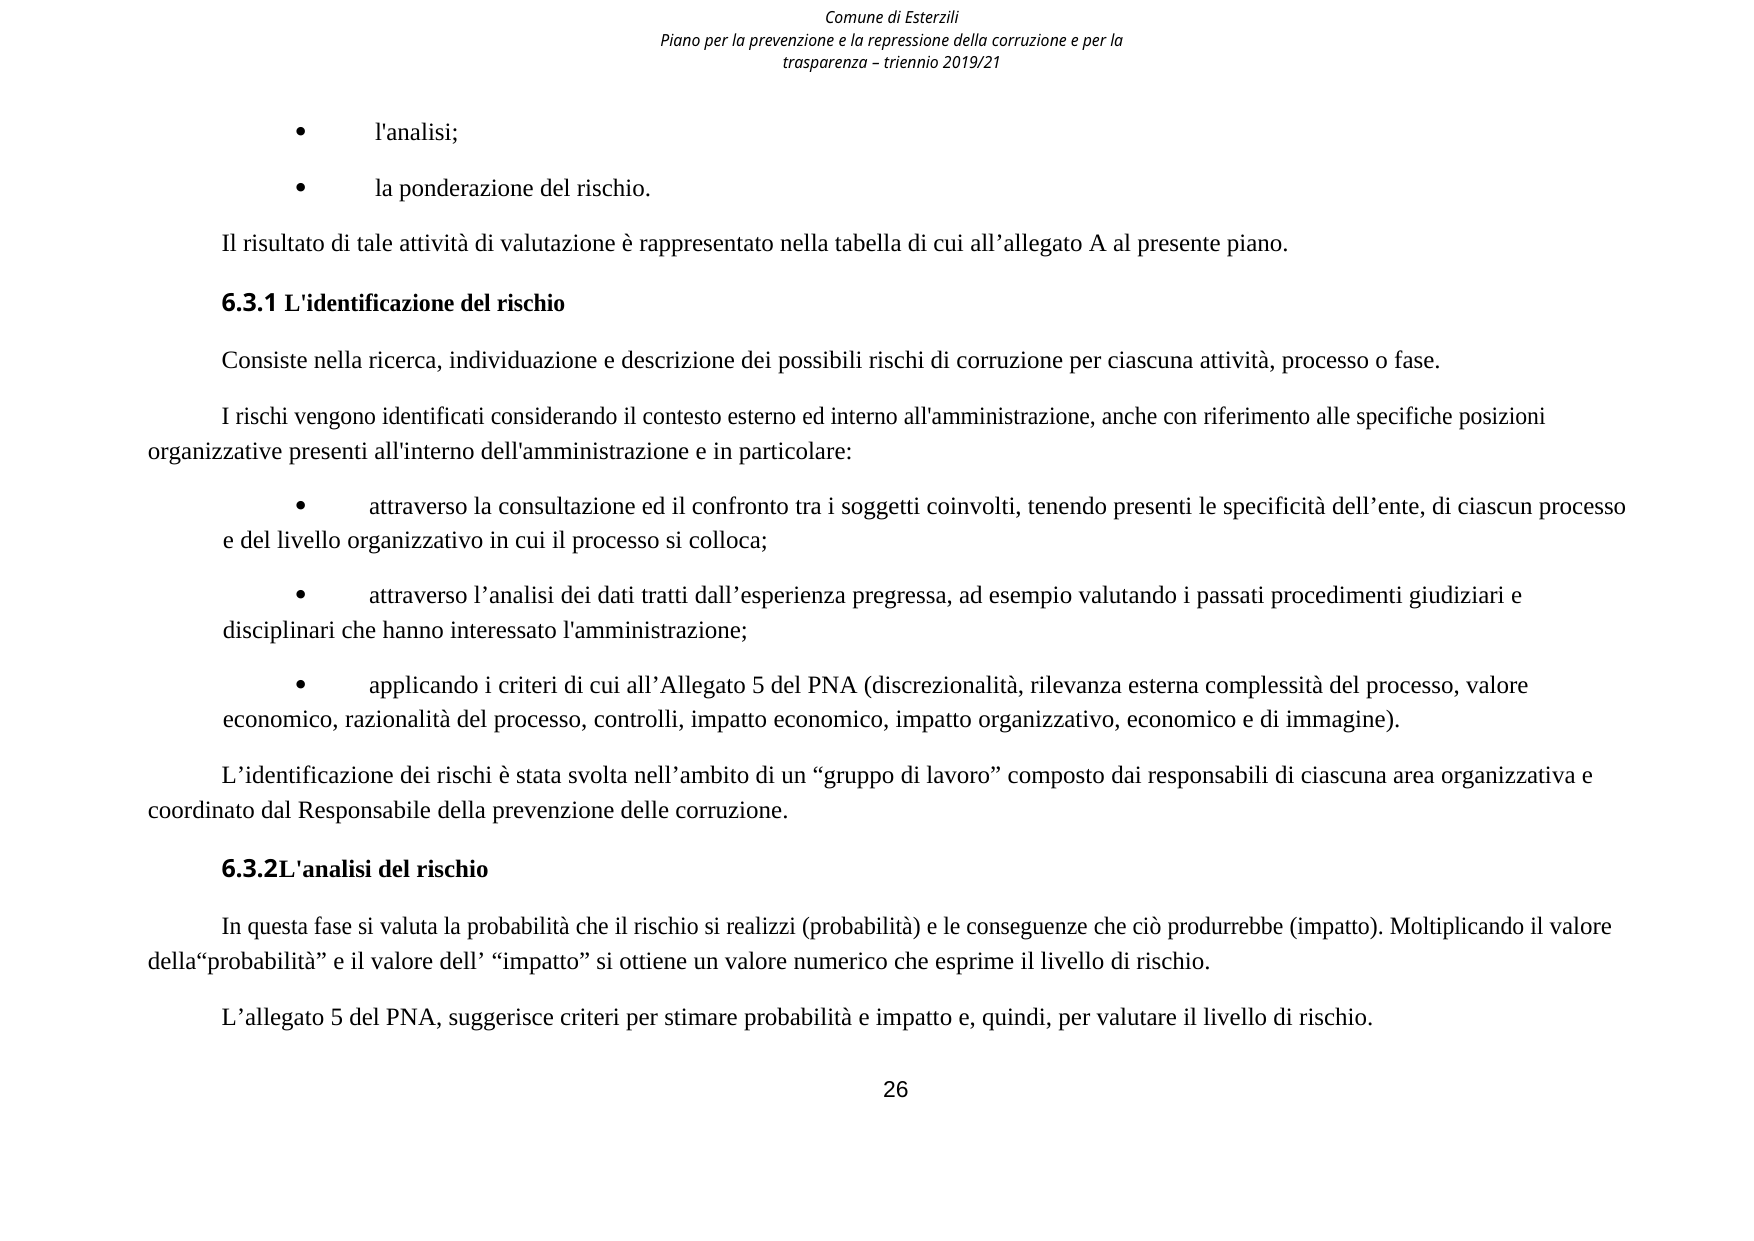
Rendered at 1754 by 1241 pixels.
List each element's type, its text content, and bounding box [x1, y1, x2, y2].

text I rischi vengono identificati considerando il contesto esterno ed interno all'amministrazione, anche con riferimento alle specifiche posizioni organizzative presenti all'interno dell'amministrazione e in particolare: [148, 401, 1648, 464]
text L’allegato 5 del PNA, suggerisce criteri per stimare probabilità e impatto e, quindi, per valutare il livello di rischio. [221, 1002, 1648, 1030]
text L’identificazione dei rischi è stata svolta nell’ambito di un “gruppo di lavoro” composto dai responsabili di ciascuna area organizzativa e coordinato dal Responsabile della prevenzione delle corruzione. [148, 760, 1648, 824]
subtitle L'analisi del rischio [221, 851, 1648, 884]
text Consiste nella ricerca, individuazione e descrizione dei possibili rischi di corruzione per ciascuna attività, processo o fase. [221, 345, 1648, 374]
list attraverso la consultazione ed il confronto tra i soggetti coinvolti, tenendo presenti le specificità dell’ente, di ciascun processo e del livello organizzativo in cui il processo si colloca; [223, 491, 1634, 554]
subtitle L'identificazione del rischio [221, 284, 1648, 318]
list applicando i criteri di cui all’Allegato 5 del PNA (discrezionalità, rilevanza esterna complessità del processo, valore economico, razionalità del processo, controlli, impatto economico, impatto organizzativo, economico e di immagine). [223, 670, 1634, 733]
text In questa fase si valuta la probabilità che il rischio si realizzi (probabilità) e le conseguenze che ciò produrrebbe (impatto). Moltiplicando il valore della“probabilità” e il valore dell’ “impatto” si ottiene un valore numerico che esprime il livello di rischio. [148, 911, 1648, 975]
list l'analisi; [296, 117, 1648, 146]
text Il risultato di tale attività di valutazione è rappresentato nella tabella di cui all’allegato A al presente piano. [221, 228, 1648, 257]
list la ponderazione del rischio. [296, 173, 1648, 202]
list attraverso l’analisi dei dati tratti dall’esperienza pregressa, ad esempio valutando i passati procedimenti giudiziari e disciplinari che hanno interessato l'amministrazione; [223, 580, 1636, 643]
